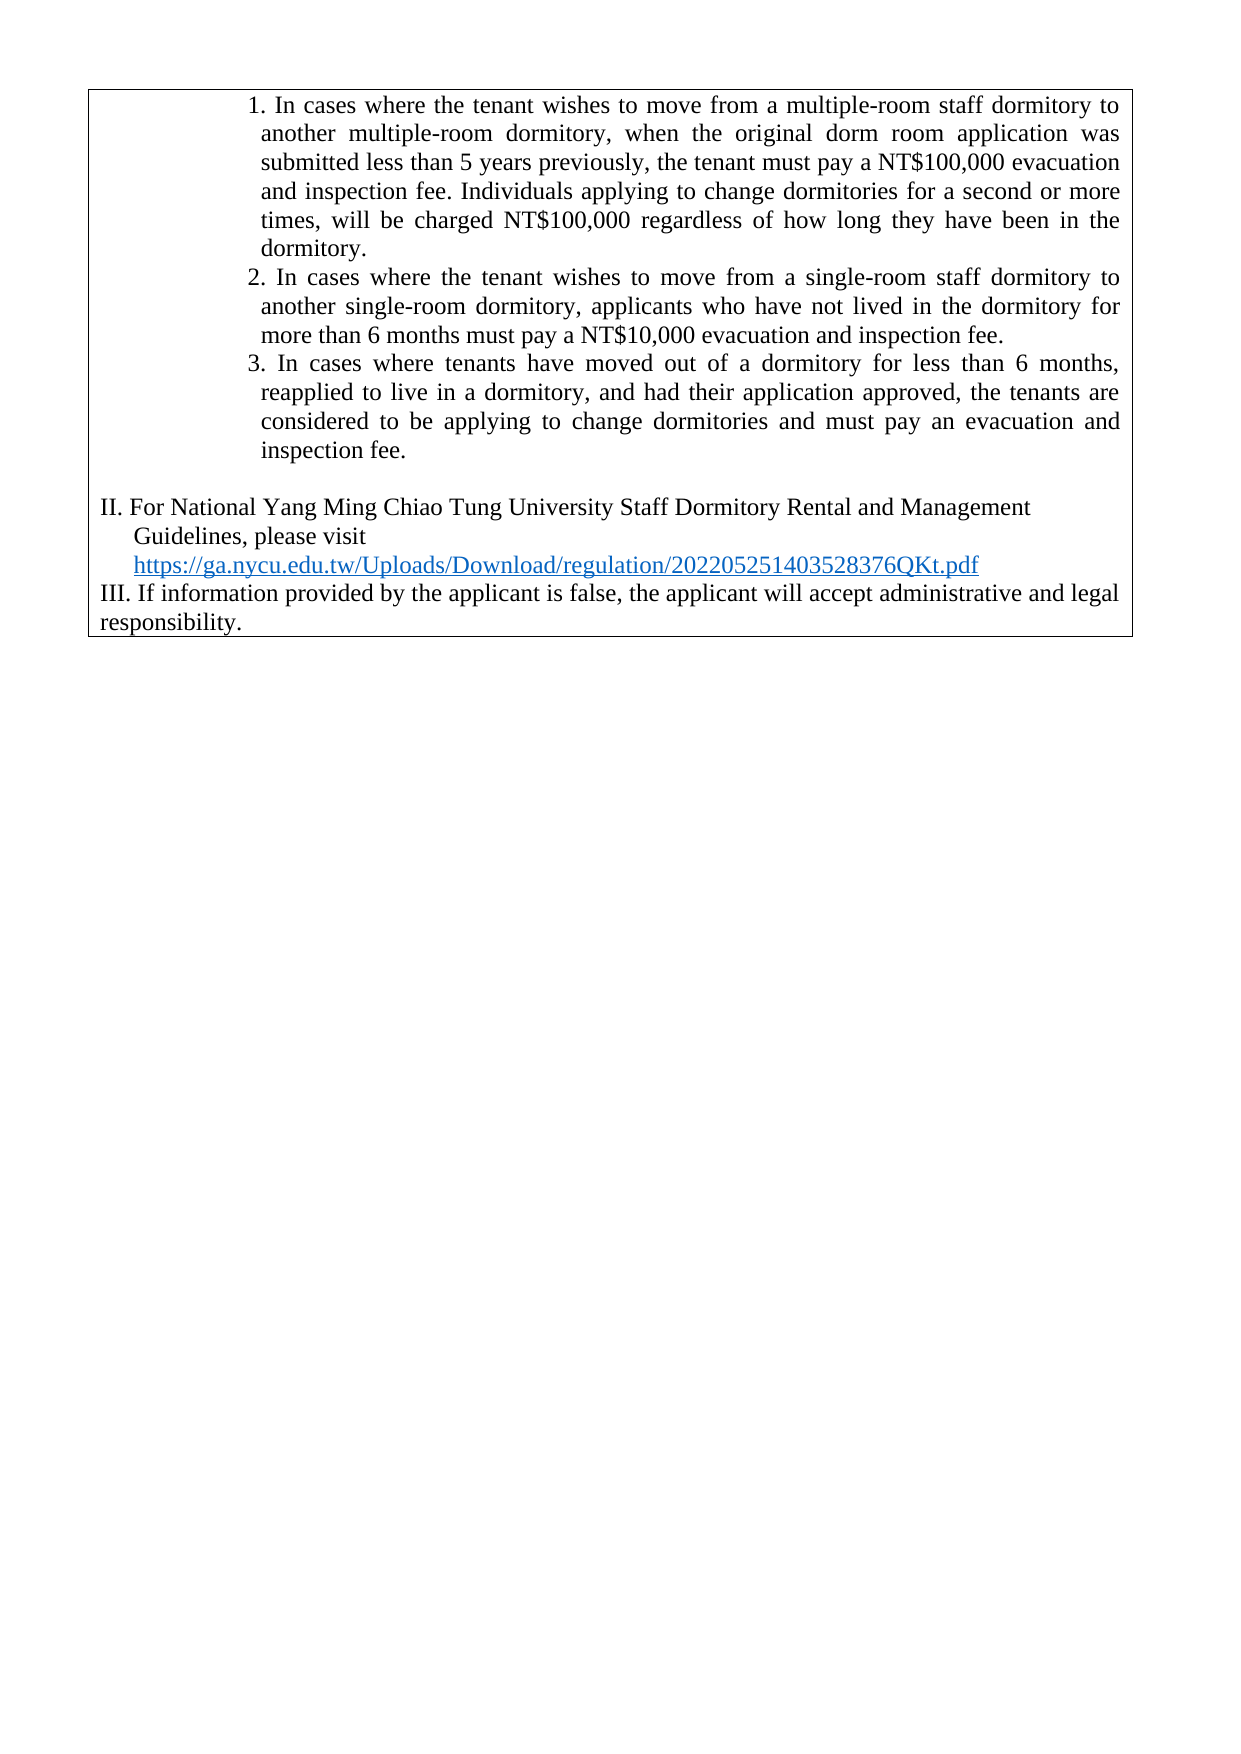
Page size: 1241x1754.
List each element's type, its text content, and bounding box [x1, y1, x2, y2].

table_header 1. In cases where the tenant wishes to move from a multiple-room staff dormitory to another multiple-room dormitory, when the original dorm room application was submitted less than 5 years previously, the tenant must pay a NT$100,000 evacuation and inspection fee. Individuals applying to change dormitories for a second or more times, will be charged NT$100,000 regardless of how long they have been in the dormitory. 2. In cases where the tenant wishes to move from a single-room staff dormitory to another single-room dormitory, applicants who have not lived in the dormitory for more than 6 months must pay a NT$10,000 evacuation and inspection fee. 3. In cases where tenants have moved out of a dormitory for less than 6 months, reapplied to live in a dormitory, and had their application approved, the tenants are considered to be applying to change dormitories and must pay an evacuation and inspection fee. II. For National Yang Ming Chiao Tung University Staff Dormitory Rental and Management Guidelines, please visit https://ga.nycu.edu.tw/Uploads/Download/regulation/202205251403528376QKt.pdf III. If information provided by the applicant is false, the applicant will accept administrative and legal responsibility. [89, 90, 1132, 636]
